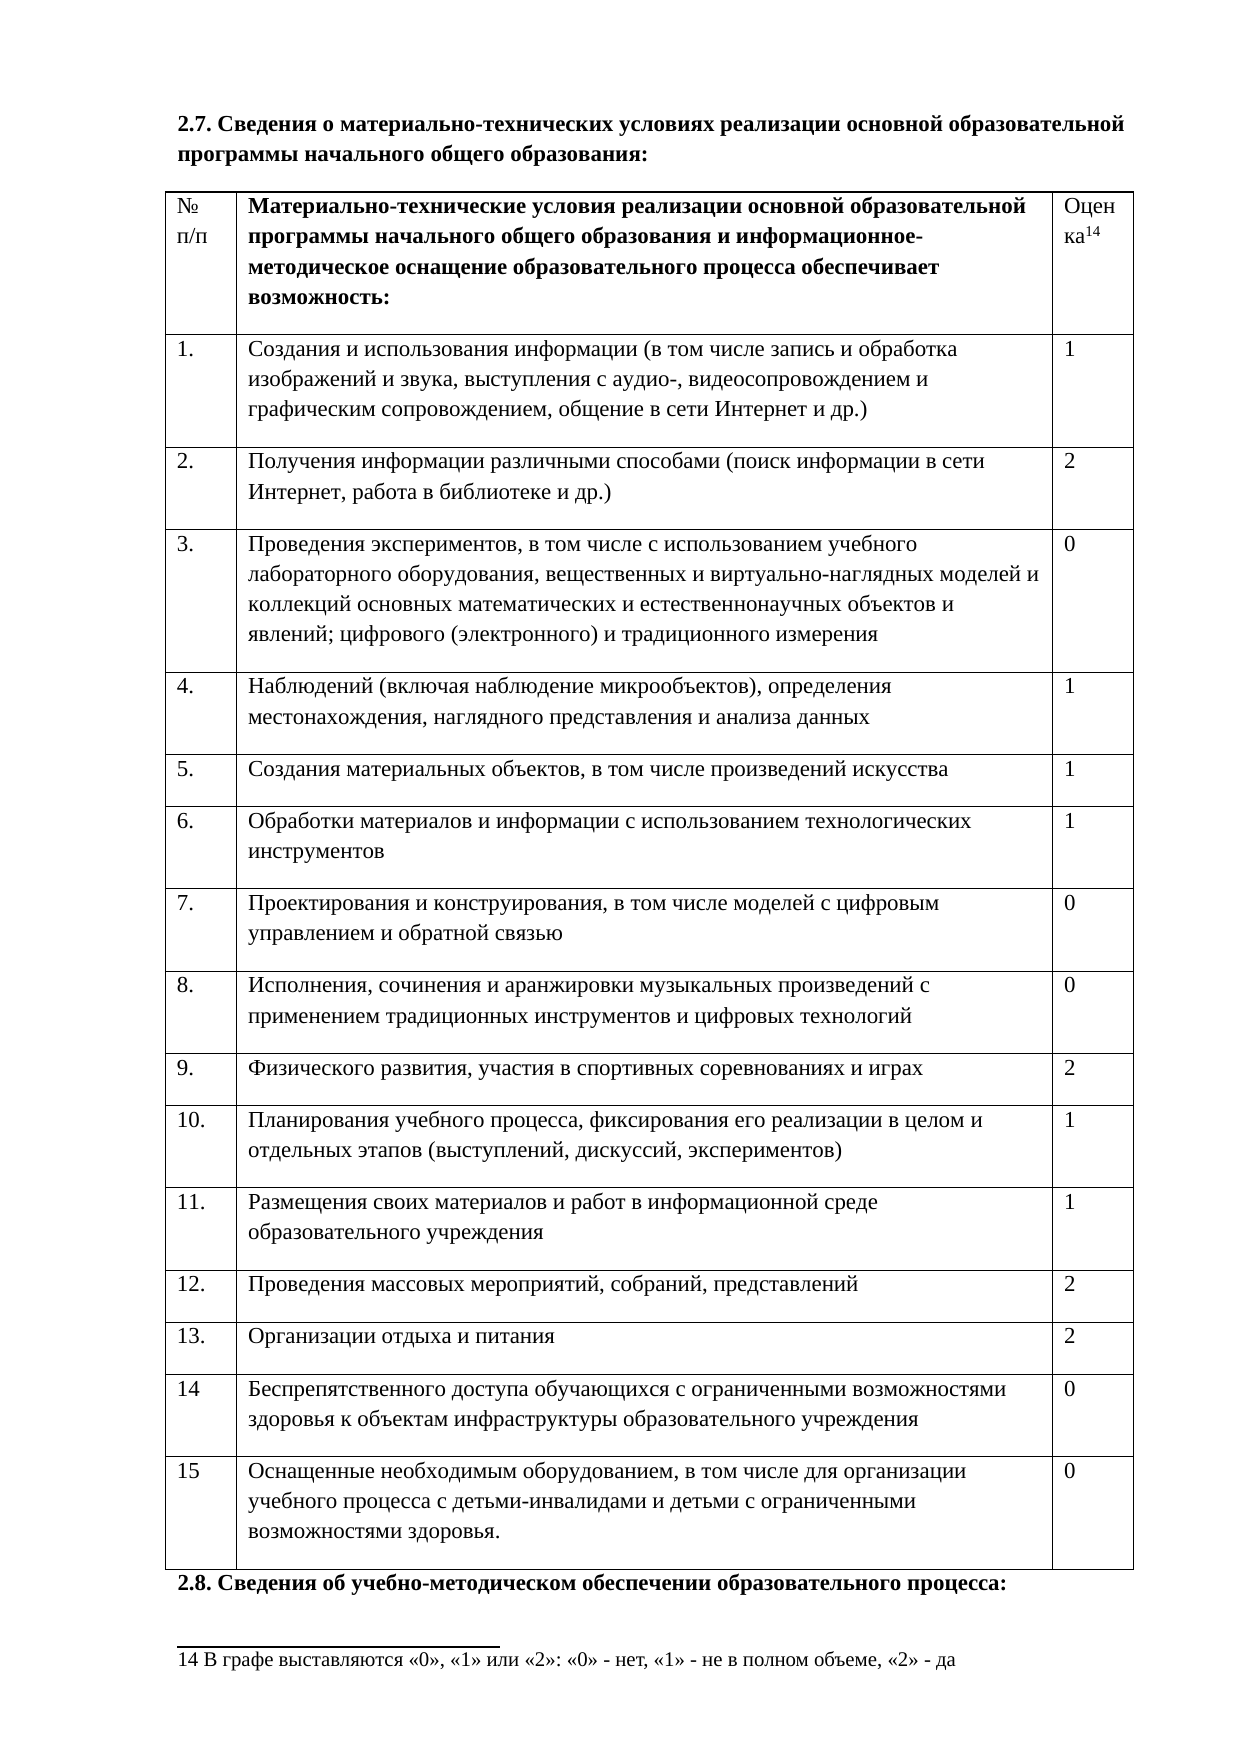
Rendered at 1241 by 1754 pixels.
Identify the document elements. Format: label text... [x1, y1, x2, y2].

table_cell 2. [166, 448, 236, 529]
table_cell 0 [1053, 1457, 1133, 1568]
table_cell Проведения массовых мероприятий, собраний, представлений [237, 1271, 1052, 1322]
table_cell 1 [1053, 335, 1133, 447]
table_cell 12. [166, 1271, 236, 1322]
table_cell 14 [166, 1375, 236, 1456]
table_cell 0 [1053, 1375, 1133, 1456]
table_cell 13. [166, 1323, 236, 1374]
table_cell 2 [1053, 1323, 1133, 1374]
table_cell 11. [166, 1188, 236, 1269]
table_cell 1 [1053, 1106, 1133, 1187]
table_cell Организации отдыха и питания [237, 1323, 1052, 1374]
table_cell Планирования учебного процесса, фиксирования его реализации в целом и отдельных этапов (выступлений, дискуссий, экспериментов) [237, 1106, 1052, 1187]
text 2.7. Сведения о материально-технических условиях реализации основной образовательной программы начального общего образования: [177, 110, 1152, 167]
table_cell 15 [166, 1457, 236, 1568]
table_cell Создания и использования информации (в том числе запись и обработка изображений и звука, выступления с аудио-, видеосопровождением и графическим сопровождением, общение в сети Интернет и др.) [237, 335, 1052, 447]
table_cell 1 [1053, 1188, 1133, 1269]
table_cell Получения информации различными способами (поиск информации в сети Интернет, работа в библиотеке и др.) [237, 448, 1052, 529]
table_cell 2 [1053, 1054, 1133, 1105]
table_cell Размещения своих материалов и работ в информационной среде образовательного учреждения [237, 1188, 1052, 1269]
table_header № п/п [166, 193, 236, 334]
table_cell 0 [1053, 972, 1133, 1053]
table_header Оценка [1053, 193, 1133, 334]
table_cell 2 [1053, 448, 1133, 529]
table_cell Создания материальных объектов, в том числе произведений искусства [237, 755, 1052, 806]
table_cell 2 [1053, 1271, 1133, 1322]
table_cell 0 [1053, 530, 1133, 672]
table_header Материально-технические условия реализации основной образовательной программы начального общего образования и информационное-методическое оснащение образовательного процесса обеспечивает возможность: [237, 193, 1052, 334]
table_cell 7. [166, 889, 236, 971]
table_cell 8. [166, 972, 236, 1053]
table_cell 3. [166, 530, 236, 672]
table_cell Проектирования и конструирования, в том числе моделей с цифровым управлением и обратной связью [237, 889, 1052, 971]
table_cell Исполнения, сочинения и аранжировки музыкальных произведений с применением традиционных инструментов и цифровых технологий [237, 972, 1052, 1053]
text 2.8. Сведения об учебно-методическом обеспечении образовательного процесса: [177, 1569, 1152, 1596]
table_cell 0 [1053, 889, 1133, 971]
table_cell 10. [166, 1106, 236, 1187]
table_cell 1 [1053, 807, 1133, 888]
table_cell Обработки материалов и информации с использованием технологических инструментов [237, 807, 1052, 888]
table_cell 1 [1053, 673, 1133, 754]
table_cell Оснащенные необходимым оборудованием, в том числе для организации учебного процесса с детьми-инвалидами и детьми с ограниченными возможностями здоровья. [237, 1457, 1052, 1568]
table_cell Физического развития, участия в спортивных соревнованиях и играх [237, 1054, 1052, 1105]
table_cell 1. [166, 335, 236, 447]
table_cell Наблюдений (включая наблюдение микрообъектов), определения местонахождения, наглядного представления и анализа данных [237, 673, 1052, 754]
table_cell 4. [166, 673, 236, 754]
table_cell Проведения экспериментов, в том числе с использованием учебного лабораторного оборудования, вещественных и виртуально-наглядных моделей и коллекций основных математических и естественнонаучных объектов и явлений; цифрового (электронного) и традиционного измерения [237, 530, 1052, 672]
table_cell 5. [166, 755, 236, 806]
table_cell 1 [1053, 755, 1133, 806]
table_cell 6. [166, 807, 236, 888]
table_cell Беспрепятственного доступа обучающихся с ограниченными возможностями здоровья к объектам инфраструктуры образовательного учреждения [237, 1375, 1052, 1456]
table_cell 9. [166, 1054, 236, 1105]
